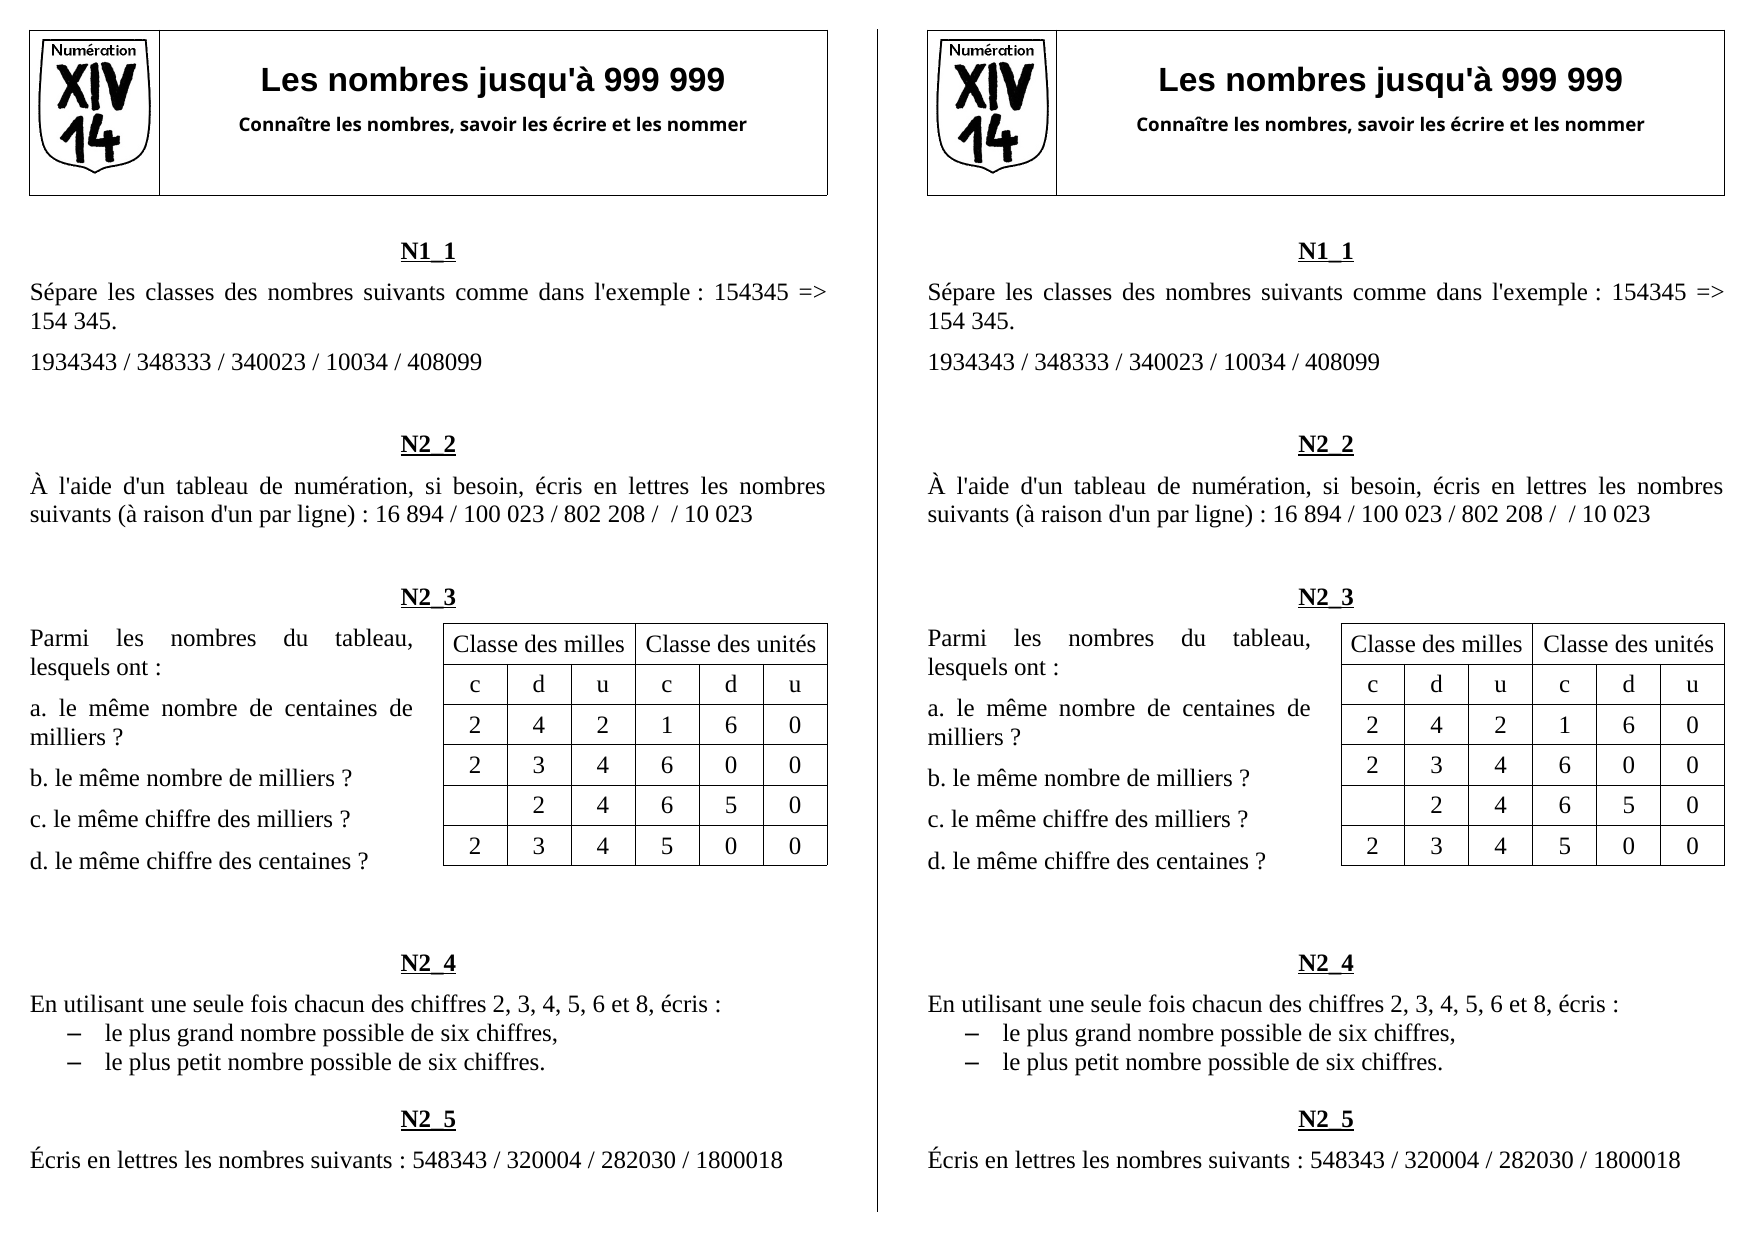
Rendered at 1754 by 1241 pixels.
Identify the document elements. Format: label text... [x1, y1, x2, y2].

table_cell 4 [1469, 826, 1532, 865]
table_cell 3 [508, 745, 571, 784]
text Écris en lettres les nombres suivants : 548343 / 320004 / 282030 / 1800018 [29, 1145, 827, 1174]
text c. le même chiffre des milliers ? [29, 804, 413, 833]
picture [934, 35, 1049, 175]
text N2_4 [927, 948, 1724, 977]
table_cell 4 [1469, 745, 1532, 784]
table_header Les nombres jusqu'à 999 999 Connaître les nombres, savoir les écrire et les nommer [160, 31, 827, 194]
table_cell 6 [1533, 786, 1596, 825]
text N2_2 [927, 429, 1724, 458]
text N2_4 [29, 948, 827, 977]
table_cell 4 [508, 705, 571, 744]
text d. le même chiffre des centaines ? [927, 846, 1311, 874]
table_cell 2 [444, 745, 507, 784]
table_cell 5 [1533, 826, 1596, 865]
text 1934343 / 348333 / 340023 / 10034 / 408099 [29, 347, 827, 376]
table_cell [1342, 786, 1404, 825]
text c. le même chiffre des milliers ? [927, 804, 1311, 833]
table_cell 0 [1661, 745, 1724, 784]
table_cell 0 [1661, 786, 1724, 825]
table_cell 5 [636, 826, 699, 865]
table_cell c [636, 665, 699, 704]
table_cell 4 [1405, 705, 1468, 744]
table_cell 0 [764, 705, 827, 744]
table_cell u [1469, 665, 1532, 704]
table_cell 1 [1533, 705, 1596, 744]
table_cell 0 [1661, 826, 1724, 865]
table_cell 1 [636, 705, 699, 744]
table_cell d [1597, 665, 1660, 704]
text À l'aide d'un tableau de numération, si besoin, écris en lettres les nombres suivants (à raison d'un par ligne) : 16 894 / 100 023 / 802 208 / / 10 023 [29, 471, 827, 528]
text N2_3 [927, 582, 1724, 611]
table_cell c [444, 665, 507, 704]
table_cell 2 [508, 786, 571, 825]
table_cell u [1661, 665, 1724, 704]
text Sépare les classes des nombres suivants comme dans l'exemple : 154345 => 154 345. [29, 277, 827, 334]
table_cell 2 [1342, 826, 1404, 865]
table_cell 2 [1342, 705, 1404, 744]
text Parmi les nombres du tableau, lesquels ont : [927, 623, 1311, 681]
table_cell 5 [1597, 786, 1660, 825]
table_cell 0 [764, 786, 827, 825]
table_cell c [1533, 665, 1596, 704]
table_cell u [572, 665, 635, 704]
table_cell 3 [1405, 745, 1468, 784]
table_cell 2 [444, 705, 507, 744]
text 1934343 / 348333 / 340023 / 10034 / 408099 [927, 347, 1724, 376]
table_cell 2 [444, 826, 507, 865]
table_cell 6 [1533, 745, 1596, 784]
list le plus petit nombre possible de six chiffres. [965, 1047, 1724, 1075]
text Écris en lettres les nombres suivants : 548343 / 320004 / 282030 / 1800018 [927, 1145, 1724, 1174]
table_cell 4 [572, 826, 635, 865]
text N1_1 [29, 236, 827, 264]
text a. le même nombre de centaines de milliers ? [29, 693, 413, 751]
table_header Classe des unités [1533, 624, 1724, 664]
table_cell d [700, 665, 763, 704]
text N2_2 [29, 429, 827, 458]
table_cell d [1405, 665, 1468, 704]
table_cell 2 [1405, 786, 1468, 825]
table_header Classe des unités [636, 624, 827, 664]
text N2_5 [29, 1104, 827, 1133]
table_cell 6 [700, 705, 763, 744]
table_cell 3 [508, 826, 571, 865]
table_cell 0 [764, 826, 827, 865]
table_header [30, 31, 159, 194]
table_cell 4 [572, 745, 635, 784]
picture [36, 35, 152, 175]
table_header Classe des milles [1342, 624, 1532, 664]
text En utilisant une seule fois chacun des chiffres 2, 3, 4, 5, 6 et 8, écris : [927, 989, 1724, 1018]
table_cell 2 [1469, 705, 1532, 744]
text a. le même nombre de centaines de milliers ? [927, 693, 1311, 751]
text N2_3 [29, 582, 827, 611]
table_header [928, 31, 1056, 194]
table_cell 3 [1405, 826, 1468, 865]
table_cell c [1342, 665, 1404, 704]
text b. le même nombre de milliers ? [927, 763, 1311, 792]
list le plus grand nombre possible de six chiffres, [67, 1018, 827, 1047]
list le plus petit nombre possible de six chiffres. [67, 1047, 827, 1075]
table_cell 6 [636, 786, 699, 825]
table_cell 0 [700, 745, 763, 784]
table_cell 4 [572, 786, 635, 825]
text À l'aide d'un tableau de numération, si besoin, écris en lettres les nombres suivants (à raison d'un par ligne) : 16 894 / 100 023 / 802 208 / / 10 023 [927, 471, 1724, 528]
text En utilisant une seule fois chacun des chiffres 2, 3, 4, 5, 6 et 8, écris : [29, 989, 827, 1018]
table_cell 0 [1661, 705, 1724, 744]
text Parmi les nombres du tableau, lesquels ont : [29, 623, 413, 681]
table_header Classe des milles [444, 624, 635, 664]
table_cell 6 [636, 745, 699, 784]
table_cell 0 [1597, 826, 1660, 865]
table_cell 6 [1597, 705, 1660, 744]
table_cell 0 [764, 745, 827, 784]
table_cell 2 [572, 705, 635, 744]
table_cell u [764, 665, 827, 704]
text d. le même chiffre des centaines ? [29, 846, 413, 874]
text N2_5 [927, 1104, 1724, 1133]
text b. le même nombre de milliers ? [29, 763, 413, 792]
table_cell d [508, 665, 571, 704]
table_cell 2 [1342, 745, 1404, 784]
table_cell [444, 786, 507, 825]
table_cell 0 [700, 826, 763, 865]
table_header Les nombres jusqu'à 999 999 Connaître les nombres, savoir les écrire et les nommer [1057, 31, 1724, 194]
text N1_1 [927, 236, 1724, 264]
table_cell 5 [700, 786, 763, 825]
text Sépare les classes des nombres suivants comme dans l'exemple : 154345 => 154 345. [927, 277, 1724, 334]
table_cell 0 [1597, 745, 1660, 784]
list le plus grand nombre possible de six chiffres, [965, 1018, 1724, 1047]
table_cell 4 [1469, 786, 1532, 825]
